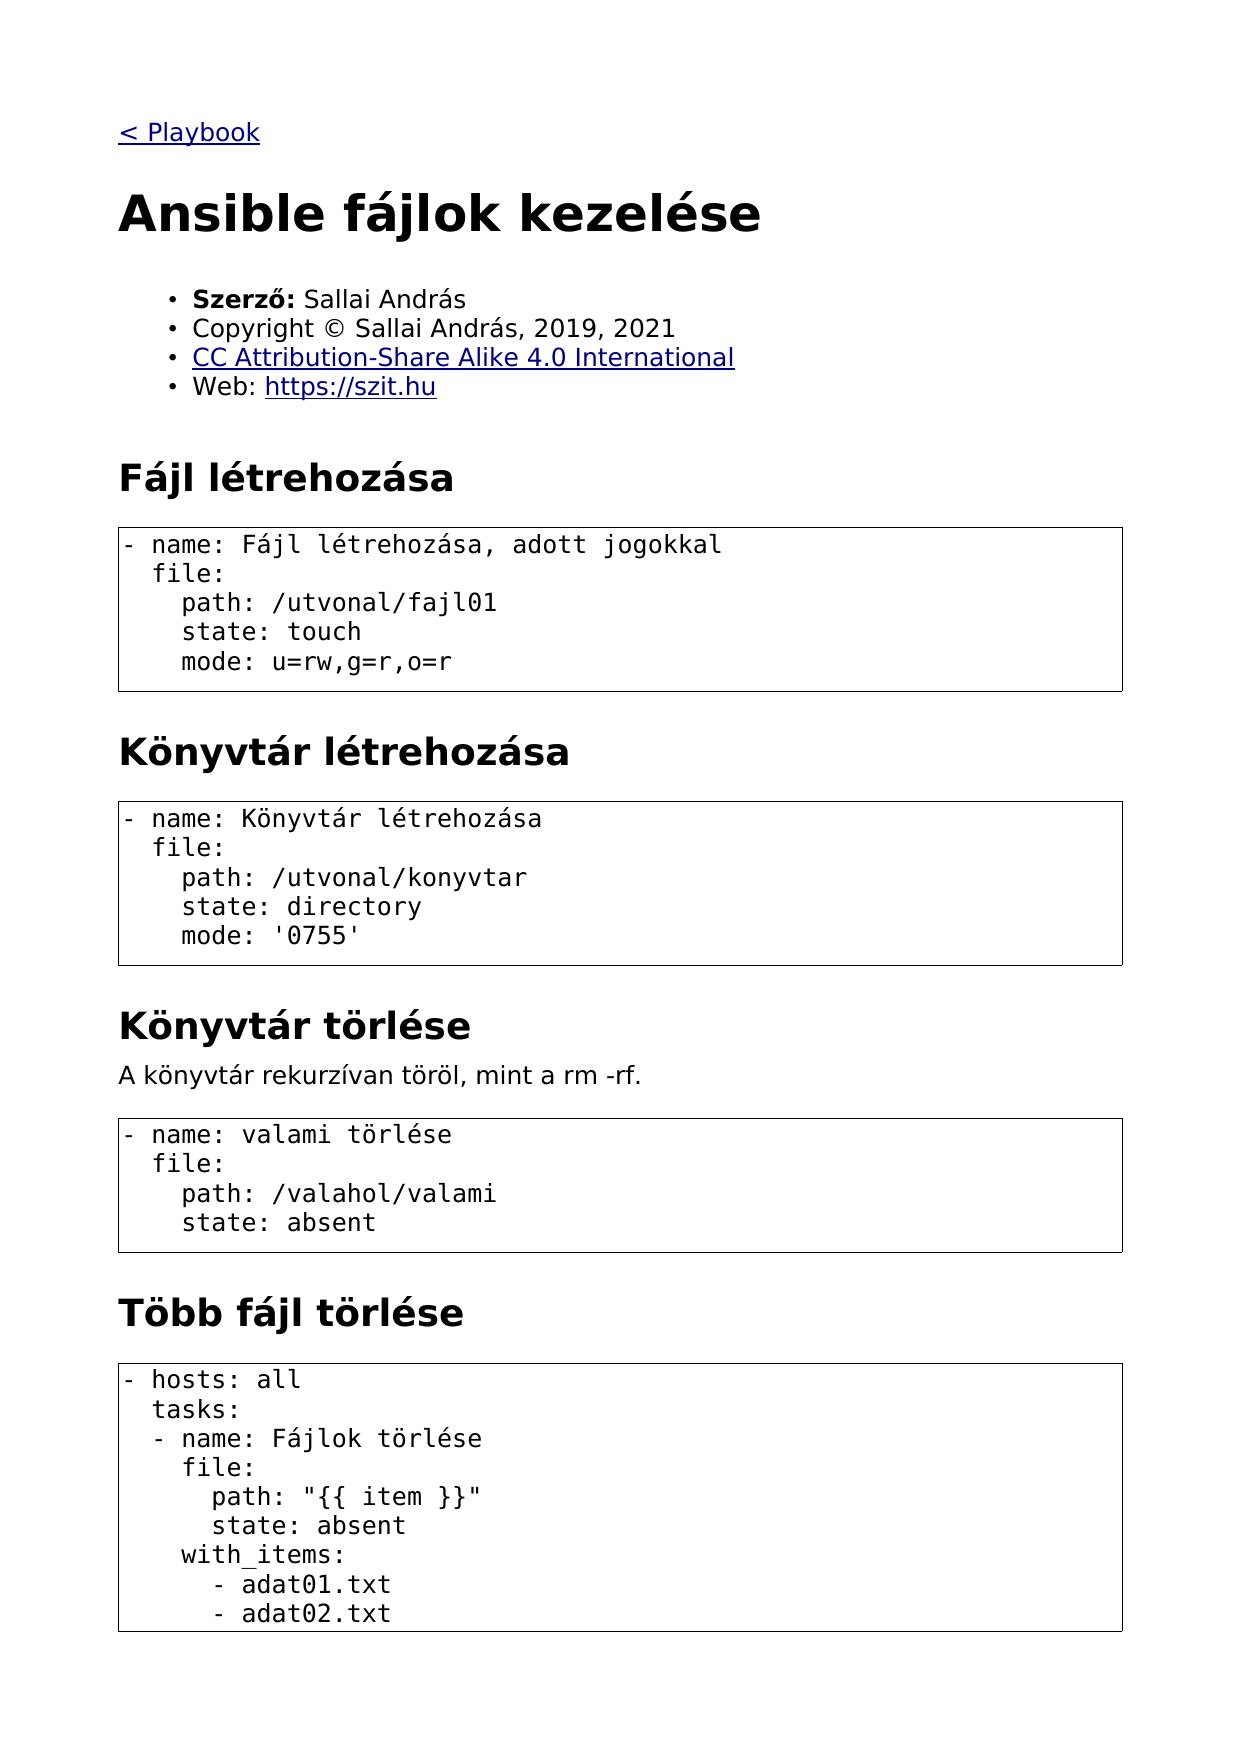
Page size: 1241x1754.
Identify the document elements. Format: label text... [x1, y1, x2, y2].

table_header - name: Fájl létrehozása, adott jogokkal file: path: /utvonal/fajl01 state: touch mode: u=rw,g=r,o=r [119, 528, 1122, 691]
table_header - name: valami törlése file: path: /valahol/valami state: absent [119, 1119, 1122, 1252]
list CC Attribution-Share Alike 4.0 International [177, 343, 1122, 372]
subtitle Fájl létrehozása [118, 456, 1122, 500]
subtitle Több fájl törlése [118, 1292, 1122, 1335]
subtitle Könyvtár törlése [118, 1005, 1122, 1048]
list Web: https://szit.hu [177, 372, 1122, 402]
table_header - name: Könyvtár létrehozása file: path: /utvonal/konyvtar state: directory mode: '0755' [119, 802, 1122, 965]
list Szerző: Sallai András [177, 285, 1122, 314]
subtitle Ansible fájlok kezelése [118, 185, 1122, 243]
table_header - hosts: all tasks: - name: Fájlok törlése file: path: "{{ item }}" state: absent with_items: - adat01.txt - adat02.txt [119, 1364, 1122, 1631]
list Copyright © Sallai András, 2019, 2021 [177, 314, 1122, 343]
text < Playbook [118, 118, 1122, 147]
subtitle Könyvtár létrehozása [118, 731, 1122, 774]
text A könyvtár rekurzívan töröl, mint a rm -rf. [118, 1061, 1122, 1090]
